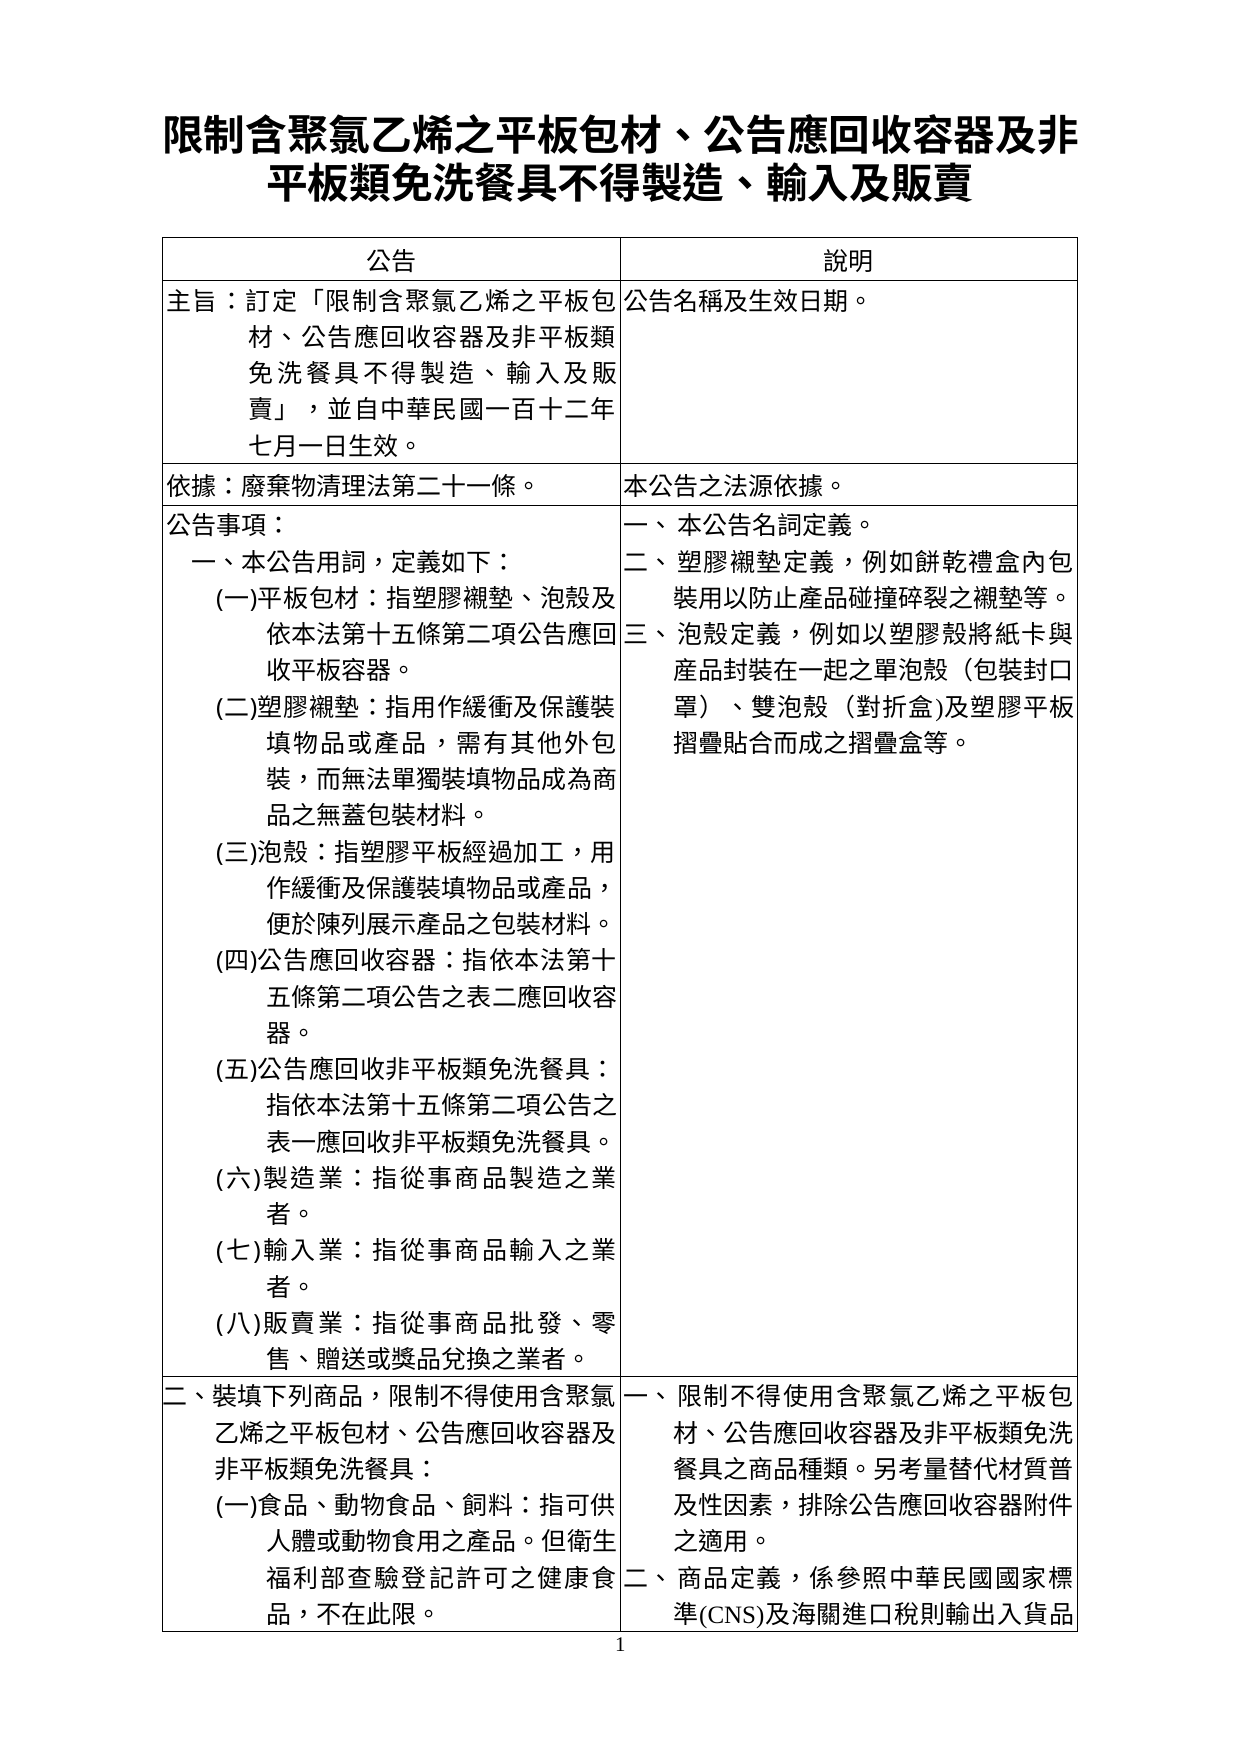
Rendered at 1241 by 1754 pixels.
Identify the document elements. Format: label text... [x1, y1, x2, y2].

table_cell 二、裝填下列商品，限制不得使用含聚氯乙烯之平板包材、公告應回收容器及非平板類免洗餐具： (一)食品、動物食品、飼料：指可供人體或動物食用之產品。但衛生福利部查驗登記許可之健康食品，不在此限。 [163, 1377, 620, 1631]
table_cell 主旨：訂定「限制含聚氯乙烯之平板包材、公告應回收容器及非平板類免洗餐具不得製造、輸入及販賣」，並自中華民國一百十二年七月一日生效。 [163, 281, 620, 462]
text 限制含聚氯乙烯之平板包材、公告應回收容器及非平板類免洗餐具不得製造、輸入及販賣 [150, 112, 1090, 208]
table_cell 本公告之法源依據。 [621, 464, 1077, 505]
table_cell 公告名稱及生效日期。 [621, 281, 1077, 462]
table_cell 公告事項： 一、本公告用詞，定義如下： (一)平板包材：指塑膠襯墊、泡殼及依本法第十五條第二項公告應回收平板容器。 (二)塑膠襯墊：指用作緩衝及保護裝填物品或產品，需有其他外包裝，而無法單獨裝填物品成為商品之無蓋包裝材料。 (三)泡殼：指塑膠平板經過加工，用作緩衝及保護裝填物品或產品，便於陳列展示產品之包裝材料。 (四)公告應回收容器：指依本法第十五條第二項公告之表二應回收容器。 (五)公告應回收非平板類免洗餐具：指依本法第十五條第二項公告之表一應回收非平板類免洗餐具。 (六)製造業：指從事商品製造之業者。 (七)輸入業：指從事商品輸入之業者。 (八)販賣業：指從事商品批發、零售、贈送或獎品兌換之業者。 [163, 506, 620, 1376]
table_cell 依據：廢棄物清理法第二十一條。 [163, 464, 620, 505]
table_cell 本公告名詞定義。 塑膠襯墊定義，例如餅乾禮盒內包裝用以防止產品碰撞碎裂之襯墊等。 泡殼定義，例如以塑膠殼將紙卡與産品封裝在一起之單泡殼（包裝封口罩）、雙泡殼（對折盒)及塑膠平板摺疊貼合而成之摺疊盒等。 [621, 506, 1077, 1376]
table_header 說明 [621, 238, 1077, 280]
table_header 公告 [163, 238, 620, 280]
table_cell 限制不得使用含聚氯乙烯之平板包材、公告應回收容器及非平板類免洗餐具之商品種類。另考量替代材質普及性因素，排除公告應回收容器附件之適用。 商品定義，係參照中華民國國家標準(CNS)及海關進口稅則輸出入貨品 [621, 1377, 1077, 1631]
